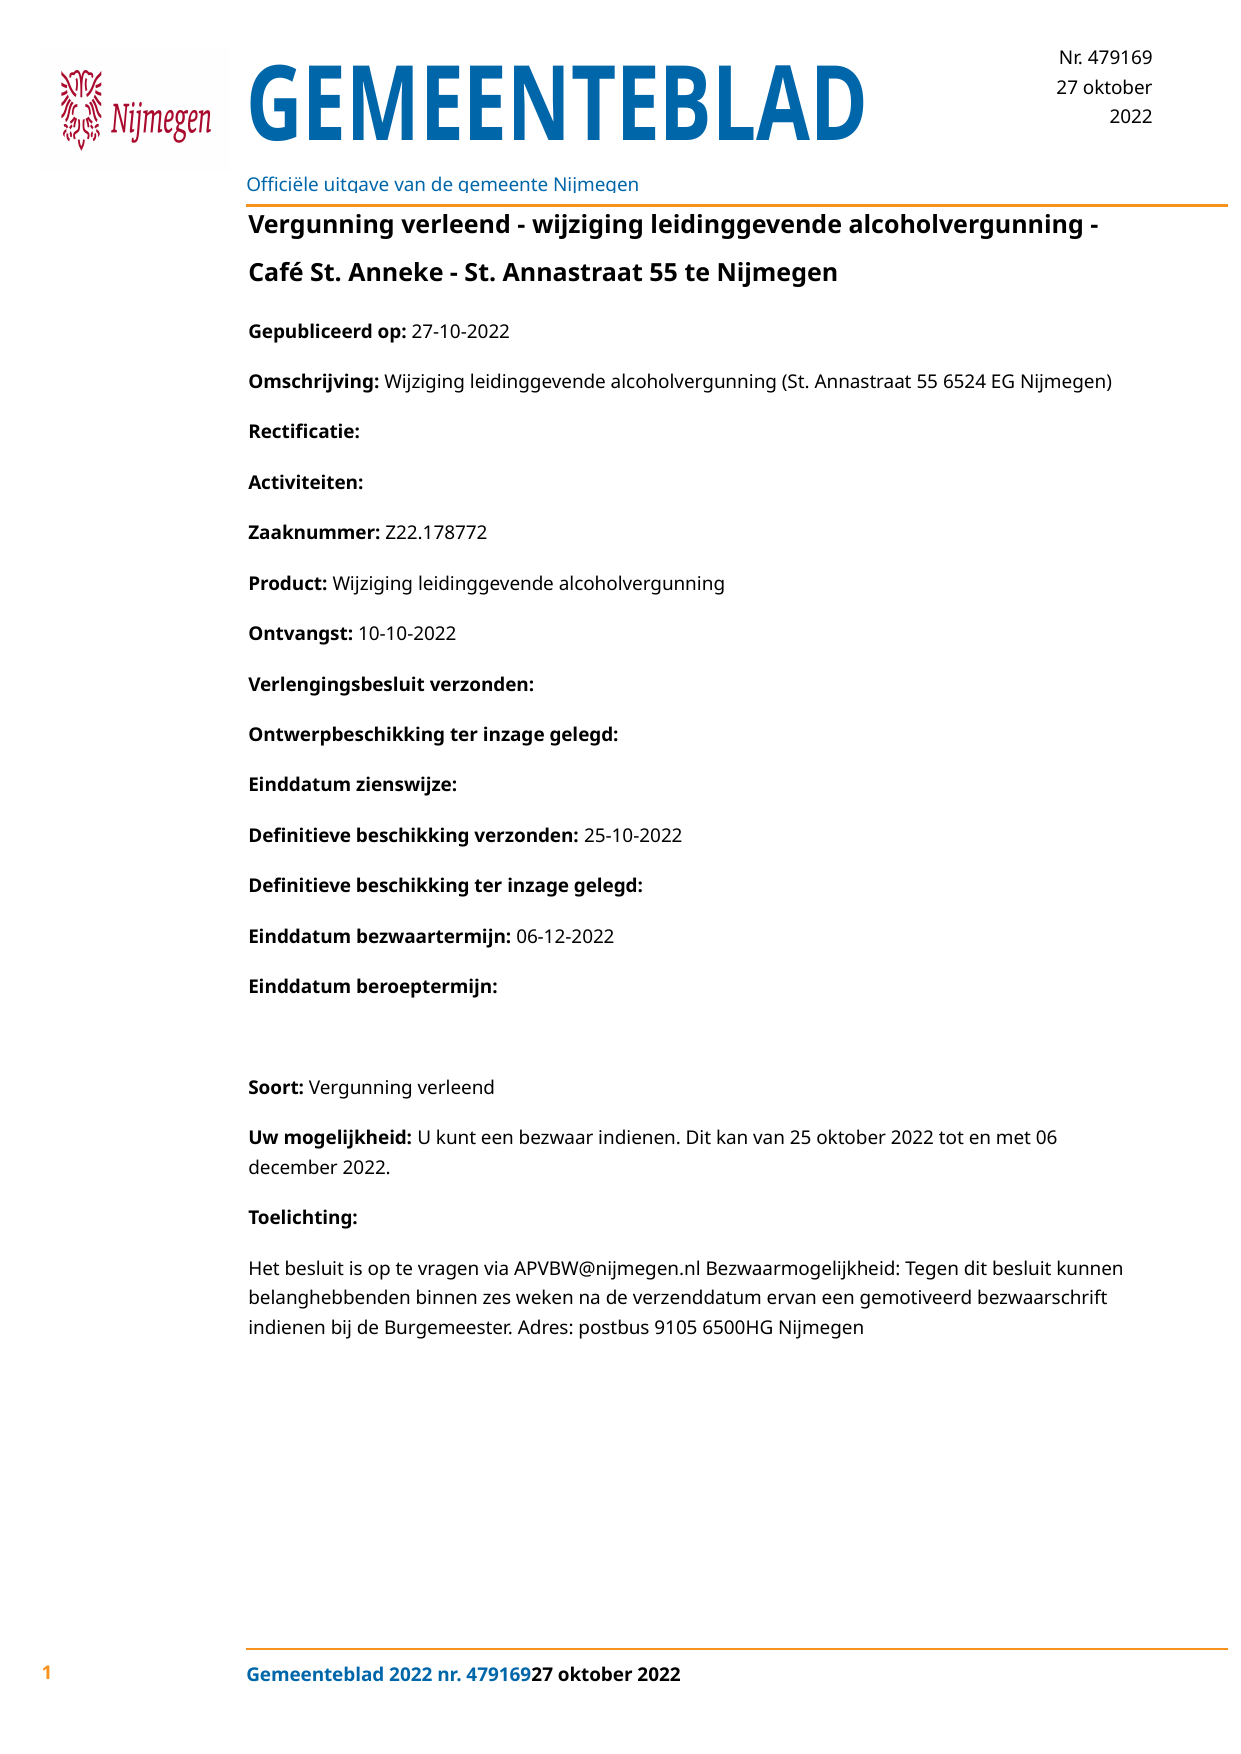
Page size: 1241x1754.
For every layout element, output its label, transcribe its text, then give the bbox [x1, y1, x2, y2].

text Definitieve beschikking verzonden: 25-10-2022 [248, 822, 1152, 848]
text Einddatum bezwaartermijn: 06-12-2022 [248, 923, 1152, 949]
text Einddatum zienswijze: [248, 772, 1152, 797]
text Product: Wijziging leidinggevende alcoholvergunning [248, 570, 1152, 596]
text Activiteiten: [248, 469, 1152, 495]
text Verlengingsbesluit verzonden: [248, 671, 1152, 697]
text Gepubliceerd op: 27-10-2022 [248, 318, 1152, 344]
picture [41, 47, 231, 172]
text Einddatum beroeptermijn: [248, 973, 1152, 999]
text Rectificatie: [248, 419, 1152, 444]
text Uw mogelijkheid: U kunt een bezwaar indienen. Dit kan van 25 oktober 2022 tot en met 06 december 2022. [248, 1124, 1152, 1180]
text Zaaknummer: Z22.178772 [248, 519, 1152, 545]
text Definitieve beschikking ter inzage gelegd: [248, 872, 1152, 898]
text Toelichting: [248, 1204, 1152, 1230]
text Het besluit is op te vragen via APVBW@nijmegen.nl Bezwaarmogelijkheid: Tegen dit besluit kunnen belanghebbenden binnen zes weken na de verzenddatum ervan een gemotiveerd bezwaarschrift indienen bij de Burgemeester. Adres: postbus 9105 6500HG Nijmegen [248, 1255, 1152, 1340]
text Ontwerpbeschikking ter inzage gelegd: [248, 721, 1152, 747]
text Soort: Vergunning verleend [248, 1074, 1152, 1100]
text Omschrijving: Wijziging leidinggevende alcoholvergunning (St. Annastraat 55 6524 EG Nijmegen) [248, 368, 1152, 394]
text Vergunning verleend - wijziging leidinggevende alcoholvergunning - Café St. Anneke - St. Annastraat 55 te Nijmegen [248, 207, 1152, 288]
text Ontvangst: 10-10-2022 [248, 620, 1152, 646]
